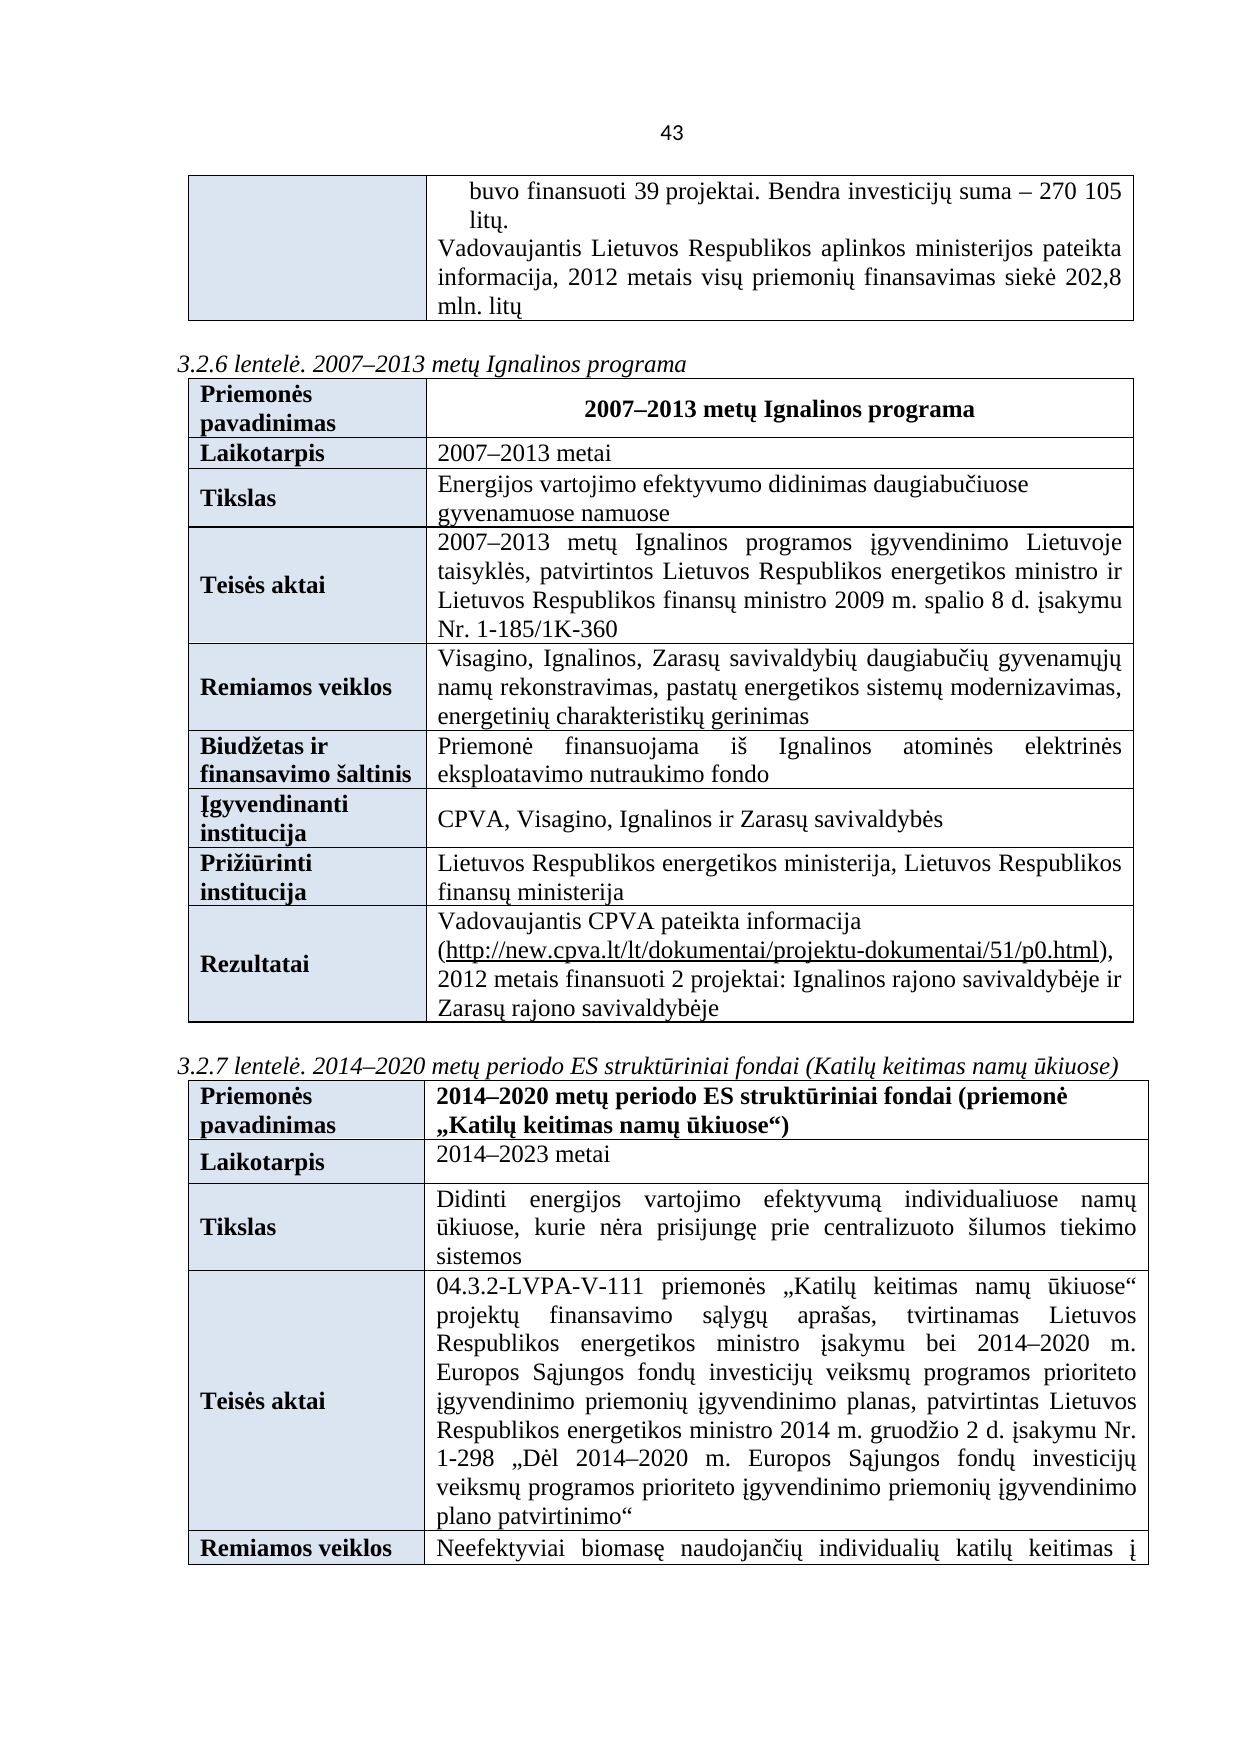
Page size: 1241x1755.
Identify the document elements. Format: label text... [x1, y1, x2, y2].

table_cell Tikslas [189, 1184, 424, 1270]
table_cell Vadovaujantis CPVA pateikta informacija (http://new.cpva.lt/lt/dokumentai/projektu-dokumentai/51/p0.html), 2012 metais finansuoti 2 projektai: Ignalinos rajono savivaldybėje ir Zarasų rajono savivaldybėje [427, 906, 1133, 1021]
table_cell Teisės aktai [189, 1271, 424, 1530]
table_cell Remiamos veiklos [189, 1531, 424, 1564]
table_cell Remiamos veiklos [189, 644, 426, 730]
table_cell Visagino, Ignalinos, Zarasų savivaldybių daugiabučių gyvenamųjų namų rekonstravimas, pastatų energetikos sistemų modernizavimas, energetinių charakteristikų gerinimas [427, 644, 1133, 730]
table_header Priemonės pavadinimas [189, 1081, 424, 1138]
table_cell Teisės aktai [189, 528, 426, 642]
table_cell [189, 176, 426, 320]
table_cell buvo finansuoti 39 projektai. Bendra investicijų suma – 270 105 litų. Vadovaujantis Lietuvos Respublikos aplinkos ministerijos pateikta informacija, 2012 metais visų priemonių finansavimas siekė 202,8 mln. litų [427, 176, 1133, 320]
table_cell Įgyvendinanti institucija [189, 789, 426, 847]
table_header 2014–2020 metų periodo ES struktūriniai fondai (priemonė „Katilų keitimas namų ūkiuose“) [425, 1081, 1148, 1138]
table_cell Biudžetas ir finansavimo šaltinis [189, 731, 426, 788]
table_cell 2014–2023 metai [425, 1140, 1148, 1183]
table_cell Didinti energijos vartojimo efektyvumą individualiuose namų ūkiuose, kurie nėra prisijungę prie centralizuoto šilumos tiekimo sistemos [425, 1184, 1148, 1270]
table_header 2007–2013 metų Ignalinos programa [427, 379, 1133, 437]
table_cell Priemonė finansuojama iš Ignalinos atominės elektrinės eksploatavimo nutraukimo fondo [427, 731, 1133, 788]
table_cell Neefektyviai biomasę naudojančių individualių katilų keitimas į [425, 1531, 1148, 1564]
table_cell Energijos vartojimo efektyvumo didinimas daugiabučiuose gyvenamuose namuose [427, 469, 1133, 526]
table_cell CPVA, Visagino, Ignalinos ir Zarasų savivaldybės [427, 789, 1133, 847]
table_cell Lietuvos Respublikos energetikos ministerija, Lietuvos Respublikos finansų ministerija [427, 848, 1133, 905]
table_header Priemonės pavadinimas [189, 379, 426, 437]
table_cell Laikotarpis [189, 438, 426, 468]
text 3.2.7 lentelė. 2014–2020 metų periodo ES struktūriniai fondai (Katilų keitimas namų ūkiuose) [177, 1051, 1166, 1080]
table_cell Tikslas [189, 469, 426, 526]
table_cell 2007–2013 metai [427, 438, 1133, 468]
table_cell Prižiūrinti institucija [189, 848, 426, 905]
text 3.2.6 lentelė. 2007–2013 metų Ignalinos programa [177, 349, 1166, 378]
table_cell 04.3.2-LVPA-V-111 priemonės „Katilų keitimas namų ūkiuose“ projektų finansavimo sąlygų aprašas, tvirtinamas Lietuvos Respublikos energetikos ministro įsakymu bei 2014–2020 m. Europos Sąjungos fondų investicijų veiksmų programos prioriteto įgyvendinimo priemonių įgyvendinimo planas, patvirtintas Lietuvos Respublikos energetikos ministro 2014 m. gruodžio 2 d. įsakymu Nr. 1-298 „Dėl 2014–2020 m. Europos Sąjungos fondų investicijų veiksmų programos prioriteto įgyvendinimo priemonių įgyvendinimo plano patvirtinimo“ [425, 1271, 1148, 1530]
table_cell Rezultatai [189, 906, 426, 1021]
table_cell Laikotarpis [189, 1140, 424, 1183]
